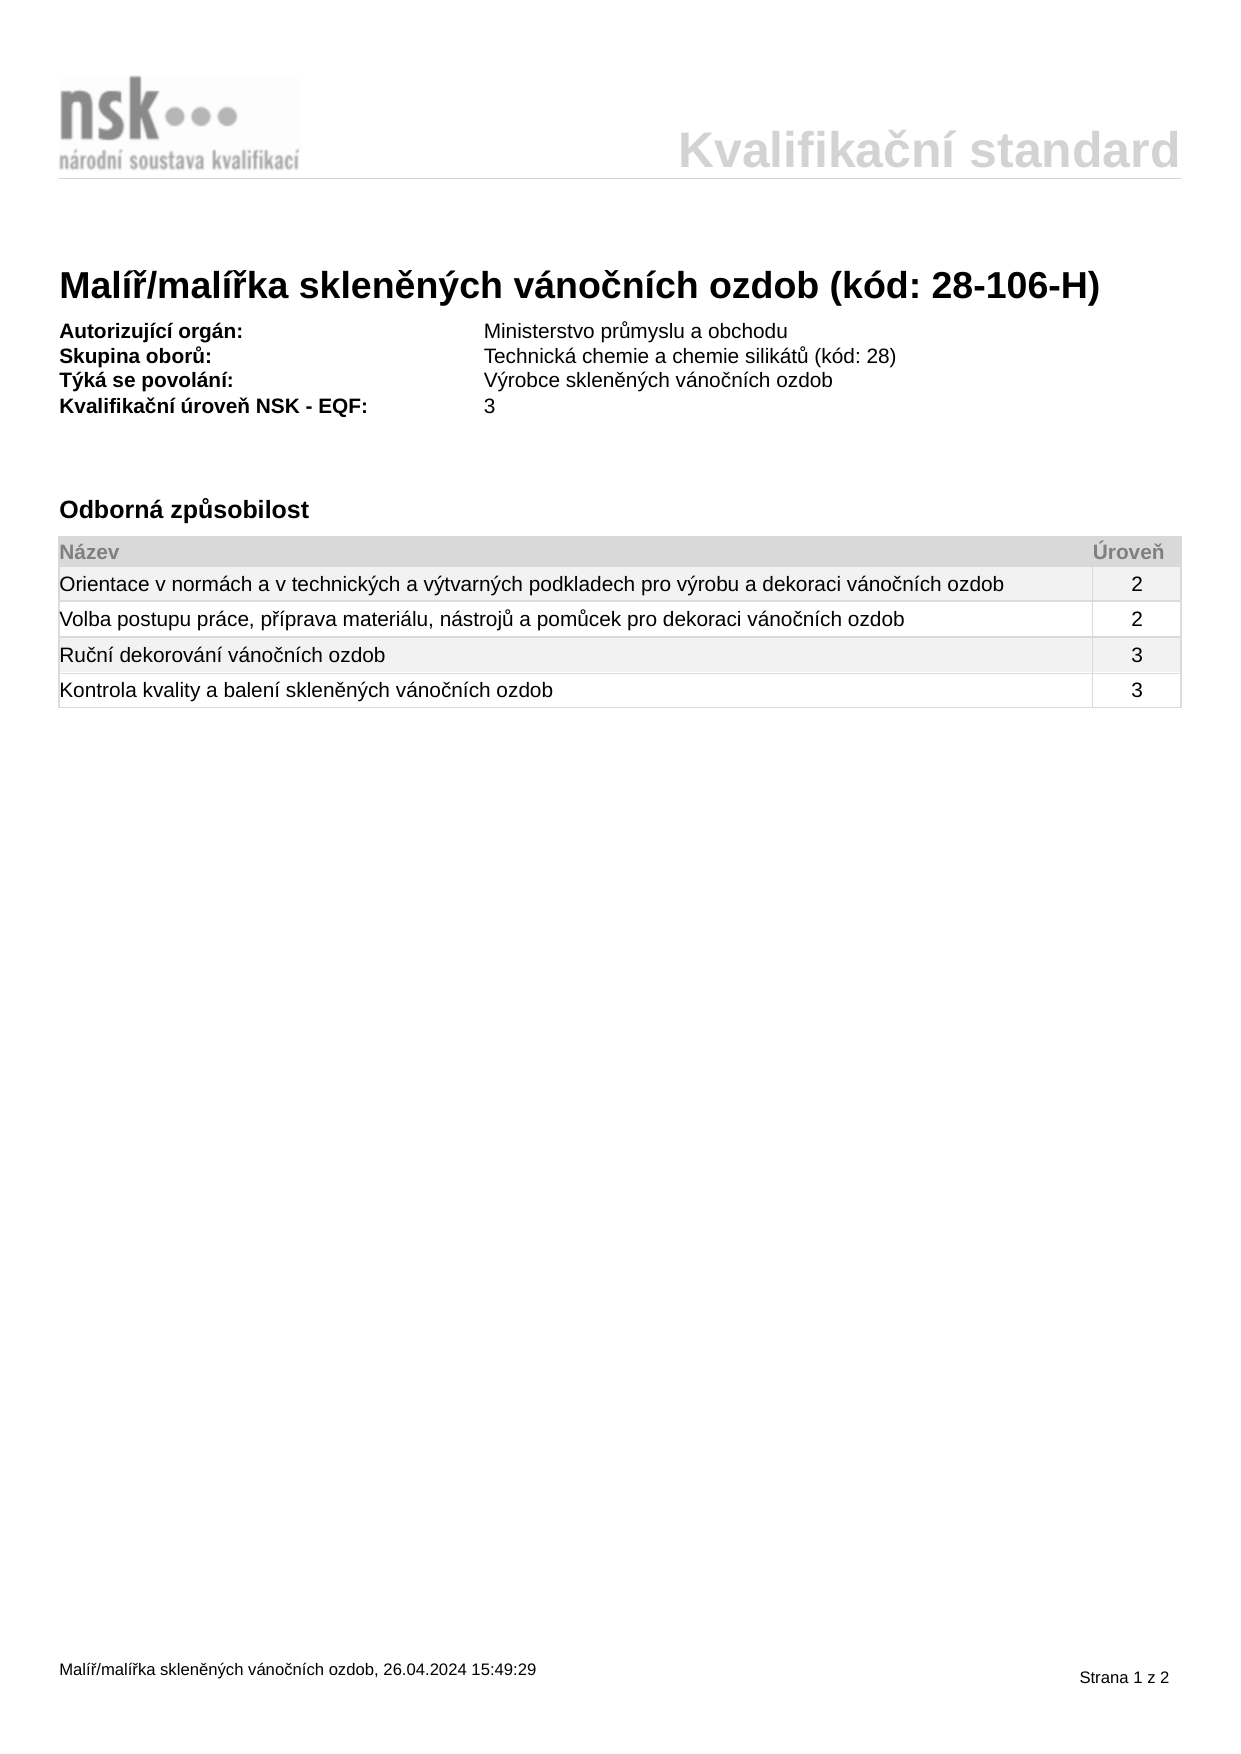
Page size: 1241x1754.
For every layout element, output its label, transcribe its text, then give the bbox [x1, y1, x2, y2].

table_cell [1169, 1307, 1181, 1484]
table_cell [1169, 1007, 1181, 1307]
table_cell Skupina oborů: [59, 344, 483, 368]
table_cell [484, 307, 620, 319]
picture [58, 59, 621, 172]
table_cell [1093, 524, 1169, 536]
table_cell [59, 196, 483, 224]
table_cell [626, 1007, 862, 1307]
table_cell [620, 196, 626, 224]
table_cell Malíř/malířka skleněných vánočních ozdob (kód: 28-106-H) [59, 224, 1181, 307]
table_cell [1093, 418, 1169, 489]
table_cell 2 [1093, 602, 1180, 636]
table_cell [862, 196, 1093, 224]
table_cell [862, 418, 1093, 489]
table_cell [484, 1307, 620, 1484]
table_cell Malíř/malířka skleněných vánočních ozdob, 26.04.2024 15:49:29 [59, 1659, 862, 1695]
table_cell [862, 1307, 1093, 1484]
table_cell [620, 307, 626, 319]
table_cell 3 [1093, 638, 1180, 672]
table_cell [59, 524, 483, 536]
table_cell 3 [484, 394, 1181, 417]
table_cell [1169, 196, 1181, 224]
table_cell [1169, 307, 1181, 319]
table_header [621, 59, 626, 172]
table_cell [59, 1484, 483, 1659]
table_cell Týká se povolání: [59, 368, 483, 392]
table_cell [1169, 1484, 1181, 1659]
table_cell [1169, 418, 1181, 489]
table_cell [626, 524, 862, 536]
table_cell Výrobce skleněných vánočních ozdob [484, 368, 1181, 393]
table_cell Úroveň [1093, 537, 1180, 566]
table_cell [59, 307, 483, 319]
table_cell [626, 196, 862, 224]
table_cell [1093, 708, 1169, 1007]
table_cell [484, 1484, 620, 1659]
table_cell Název [60, 537, 1092, 566]
table_cell [626, 1307, 862, 1484]
table_cell 2 [1093, 567, 1180, 600]
table_cell [59, 418, 483, 489]
table_cell [626, 708, 862, 1007]
table_cell [1093, 1307, 1169, 1484]
table_cell Odborná způsobilost [59, 489, 1181, 524]
table_cell [620, 524, 626, 536]
table_cell [59, 172, 483, 178]
table_cell Ruční dekorování vánočních ozdob [60, 638, 1092, 672]
table_cell [484, 418, 620, 489]
table_cell Ministerstvo průmyslu a obchodu [484, 319, 1181, 344]
table_cell [1093, 1484, 1169, 1659]
table_cell [1169, 1659, 1181, 1695]
table_cell Autorizující orgán: [59, 319, 483, 343]
table_cell [862, 1484, 1093, 1659]
table_cell [620, 1307, 626, 1484]
table_cell [484, 172, 620, 178]
table_cell [862, 708, 1093, 1007]
table_cell Orientace v normách a v technických a výtvarných podkladech pro výrobu a dekoraci vánočních ozdob [60, 567, 1092, 600]
table_cell [484, 196, 620, 224]
table_cell [862, 524, 1093, 536]
table_cell Strana 1 z 2 [862, 1659, 1169, 1695]
table_cell [59, 708, 483, 1007]
table_cell [59, 1007, 483, 1307]
table_cell [620, 708, 626, 1007]
table_cell [862, 1007, 1093, 1307]
table_cell [862, 307, 1093, 319]
table_cell Technická chemie a chemie silikátů (kód: 28) [484, 344, 1181, 368]
table_cell [1093, 307, 1169, 319]
table_cell [626, 418, 862, 489]
table_cell Volba postupu práce, příprava materiálu, nástrojů a pomůcek pro dekoraci vánočních ozdob [60, 602, 1092, 636]
table_cell [626, 307, 862, 319]
table_cell [1093, 196, 1169, 224]
table_cell [620, 418, 626, 489]
table_cell [1169, 708, 1181, 1007]
table_cell Kvalifikační úroveň NSK - EQF: [59, 394, 483, 417]
table_cell [59, 179, 1181, 196]
table_cell [620, 1484, 626, 1659]
table_cell 3 [1093, 674, 1180, 707]
table_cell [626, 1484, 862, 1659]
table_cell [484, 524, 620, 536]
table_cell [484, 708, 620, 1007]
table_cell [1169, 524, 1181, 536]
table_cell [1093, 1007, 1169, 1307]
table_cell [620, 1007, 626, 1307]
table_cell Kontrola kvality a balení skleněných vánočních ozdob [60, 674, 1092, 707]
table_cell [59, 1307, 483, 1484]
table_header Kvalifikační standard [626, 59, 1181, 178]
table_cell [484, 1007, 620, 1307]
